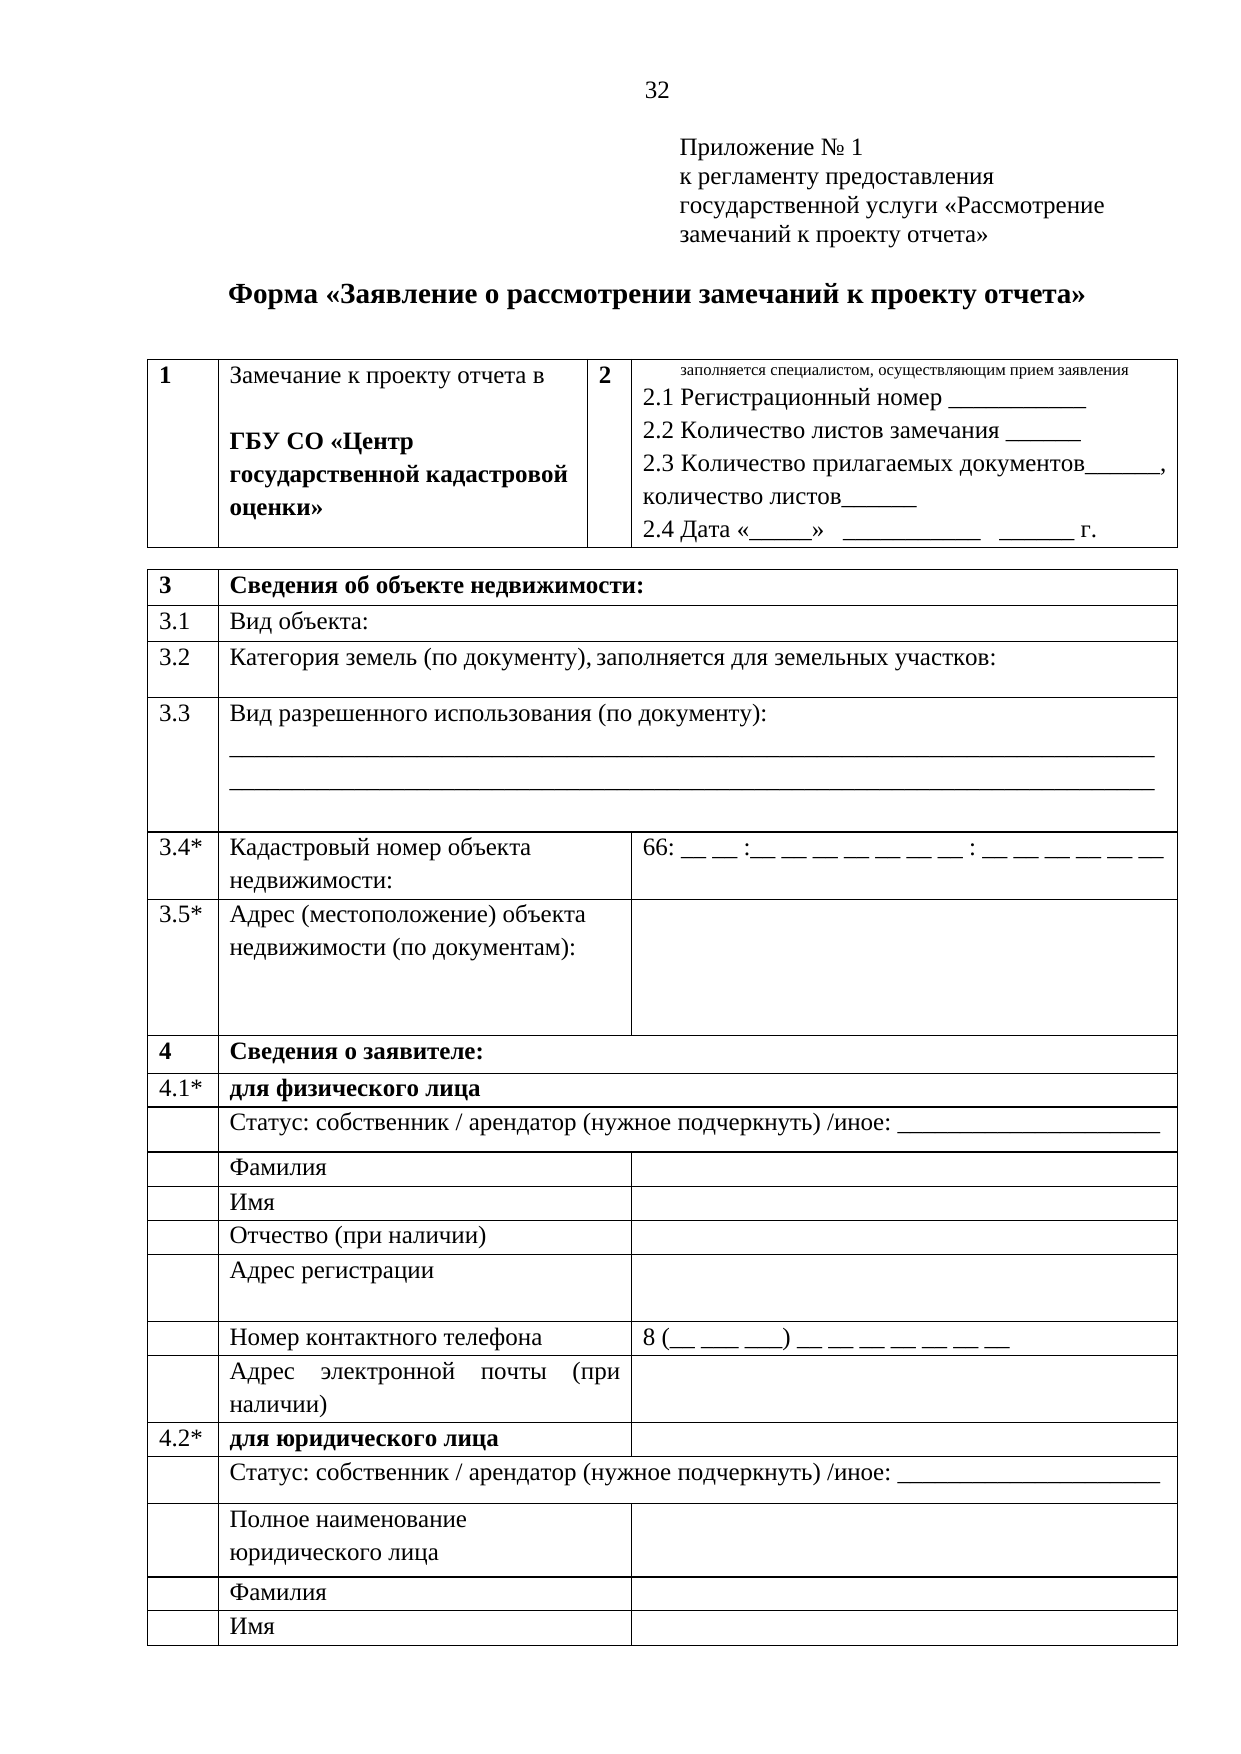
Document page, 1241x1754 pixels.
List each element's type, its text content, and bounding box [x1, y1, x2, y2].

table_cell для юридического лица [219, 1423, 631, 1456]
table_cell [148, 1322, 218, 1355]
table_cell [148, 1187, 218, 1219]
table_cell Статус: собственник / арендатор (нужное подчеркнуть) /иное: _____________________ [219, 1108, 1177, 1151]
table_cell 4 [148, 1036, 218, 1072]
table_cell Фамилия [219, 1153, 631, 1186]
table_cell [632, 1187, 1177, 1219]
table_cell [148, 1504, 218, 1576]
table_cell Полное наименование юридического лица [219, 1504, 631, 1576]
table_cell 8 (__ ___ ___) __ __ __ __ __ __ __ [632, 1322, 1177, 1355]
table_cell [632, 1578, 1177, 1610]
table_cell 3.2 [148, 642, 218, 697]
table_cell [632, 1255, 1177, 1321]
table_cell Вид объекта: [219, 606, 1177, 641]
text Форма «Заявление о рассмотрении замечаний к проекту отчета» [148, 276, 1166, 310]
table_cell Сведения о заявителе: [219, 1036, 1177, 1072]
table_cell Отчество (при наличии) [219, 1221, 631, 1254]
table_cell [148, 1457, 218, 1503]
table_header Замечание к проекту отчета в ГБУ СО «Центр государственной кадастровой оценки» [219, 360, 587, 547]
table_cell 3 [148, 570, 218, 605]
table_header заполняется специалистом, осуществляющим прием заявления 2.1 Регистрационный номер ___________ 2.2 Количество листов замечания ______ 2.3 Количество прилагаемых документов______, количество листов______ 2.4 Дата «_____» ___________ ______ г. [632, 360, 1177, 547]
table_cell [148, 1356, 218, 1422]
table_cell [148, 1611, 218, 1644]
table_cell для физического лица [219, 1074, 1177, 1106]
table_cell Кадастровый номер объекта недвижимости: [219, 833, 631, 898]
table_cell 3.4* [148, 833, 218, 898]
table_cell Адрес электронной почты (при наличии) [219, 1356, 631, 1422]
table_cell [631, 548, 1178, 569]
table_cell [587, 548, 631, 569]
table_cell Категория земель (по документу), заполняется для земельных участков: [219, 642, 1177, 697]
table_header 1 [148, 360, 218, 547]
table_cell Адрес регистрации [219, 1255, 631, 1321]
table_cell [632, 1611, 1177, 1644]
table_cell [148, 1578, 218, 1610]
table_cell [632, 1504, 1177, 1576]
table_cell [218, 548, 587, 569]
table_cell [148, 1153, 218, 1186]
table_cell [148, 548, 218, 569]
table_header 2 [588, 360, 631, 547]
table_cell [148, 1255, 218, 1321]
table_cell [632, 1221, 1177, 1254]
table_cell [148, 1108, 218, 1151]
table_cell 3.1 [148, 606, 218, 641]
table_cell Адрес (местоположение) объекта недвижимости (по документам): [219, 900, 631, 1035]
table_cell Имя [219, 1611, 631, 1644]
text к регламенту предоставления государственной услуги «Рассмотрение замечаний к проекту отчета» [679, 161, 1166, 247]
table_cell 66: __ __ :__ __ __ __ __ __ __ : __ __ __ __ __ __ [632, 833, 1177, 898]
table_cell [632, 900, 1177, 1035]
table_cell 3.5* [148, 900, 218, 1035]
table_cell [148, 1221, 218, 1254]
table_cell Сведения об объекте недвижимости: [219, 570, 1177, 605]
table_cell Фамилия [219, 1578, 631, 1610]
text Приложение № 1 [679, 132, 1166, 161]
table_cell Вид разрешенного использования (по документу): ____________________________________________________________________________________________________________________________________________________ [219, 698, 1177, 831]
table_cell [632, 1423, 1177, 1456]
table_cell 4.2* [148, 1423, 218, 1456]
table_cell Статус: собственник / арендатор (нужное подчеркнуть) /иное: _____________________ [219, 1457, 1177, 1503]
table_cell [632, 1356, 1177, 1422]
table_cell 3.3 [148, 698, 218, 831]
table_cell Номер контактного телефона [219, 1322, 631, 1355]
table_cell Имя [219, 1187, 631, 1219]
table_cell [632, 1153, 1177, 1186]
table_cell 4.1* [148, 1074, 218, 1106]
